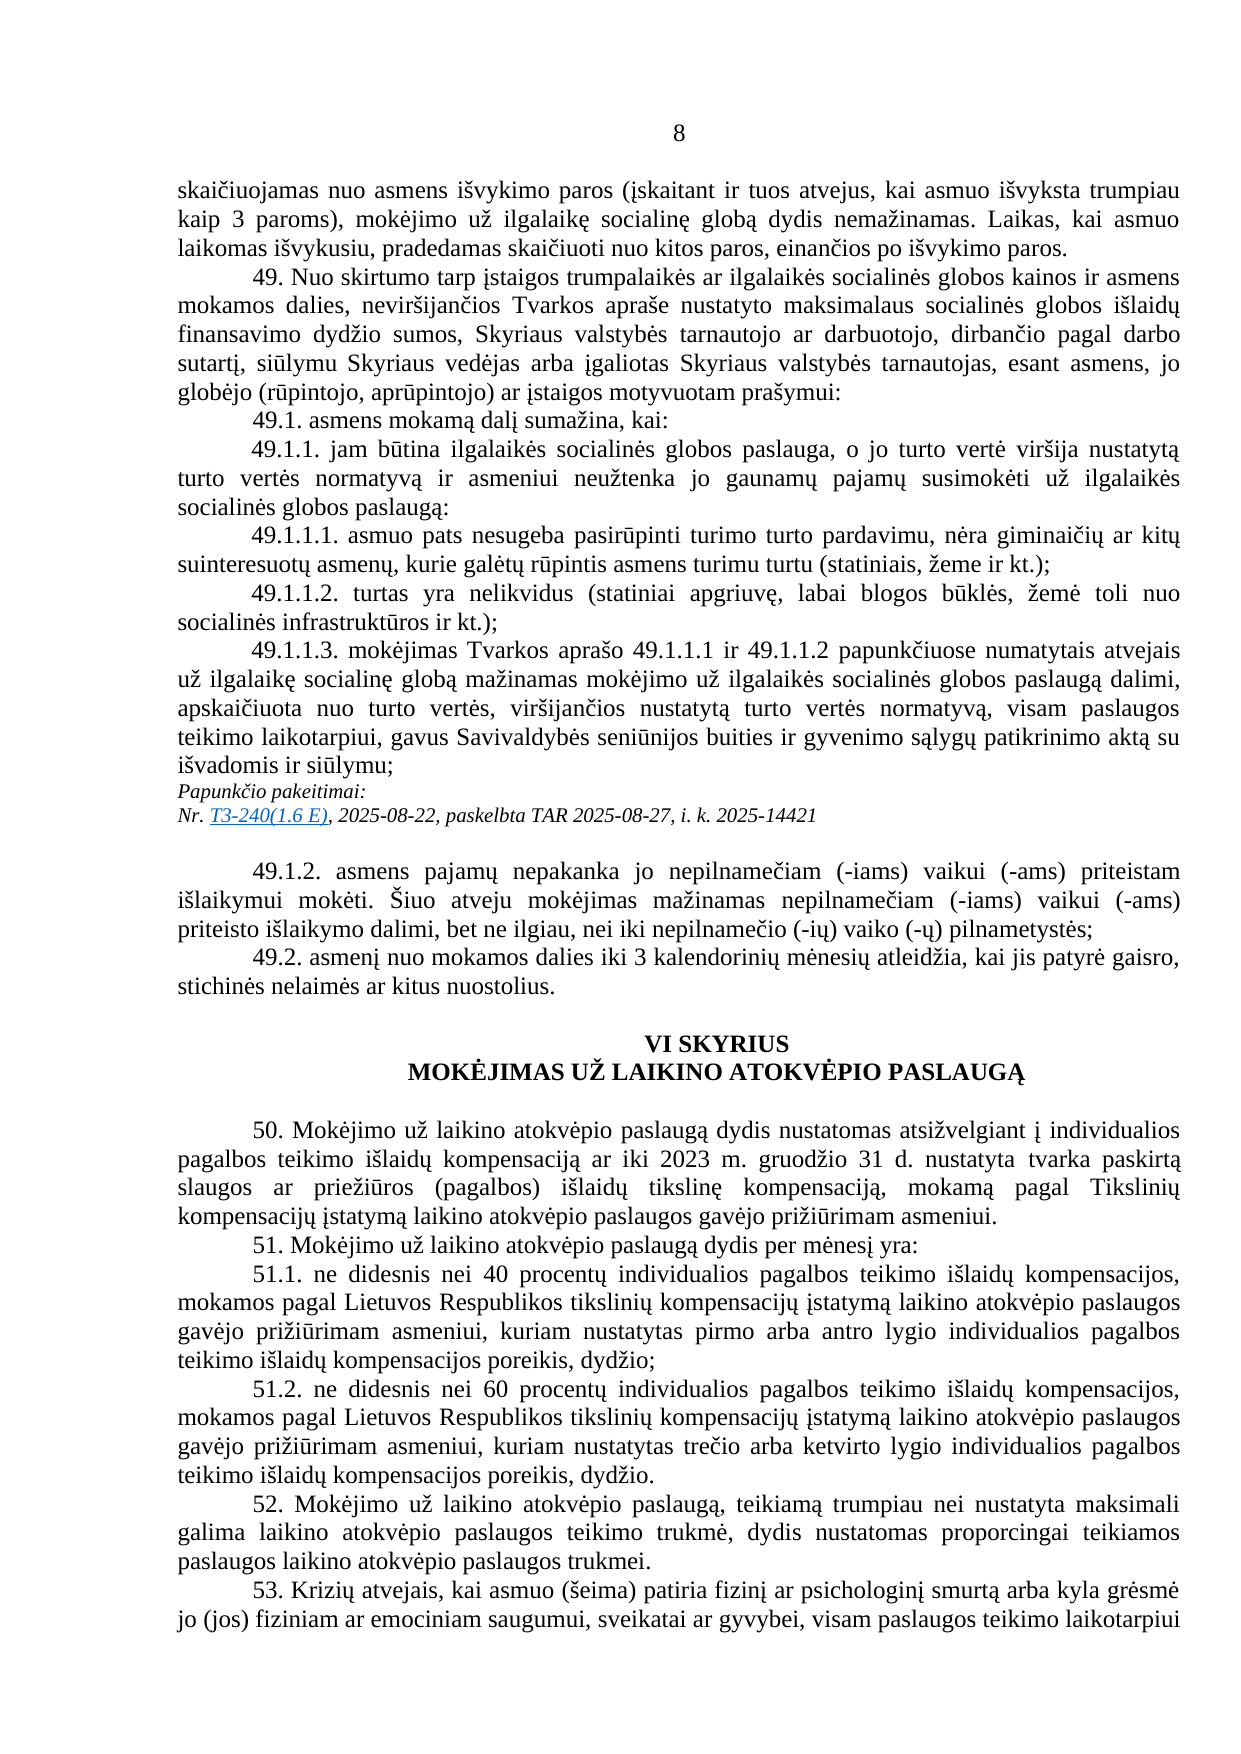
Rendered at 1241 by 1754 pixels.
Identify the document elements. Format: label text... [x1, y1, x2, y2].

text 49.1.1. jam būtina ilgalaikės socialinės globos paslauga, o jo turto vertė viršija nustatytą turto vertės normatyvą ir asmeniui neužtenka jo gaunamų pajamų susimokėti už ilgalaikės socialinės globos paslaugą: [177, 434, 1181, 521]
text 51.1. ne didesnis nei 40 procentų individualios pagalbos teikimo išlaidų kompensacijos, mokamos pagal Lietuvos Respublikos tikslinių kompensacijų įstatymą laikino atokvėpio paslaugos gavėjo prižiūrimam asmeniui, kuriam nustatytas pirmo arba antro lygio individualios pagalbos teikimo išlaidų kompensacijos poreikis, dydžio; [177, 1259, 1181, 1374]
text MOKĖJIMAS UŽ LAIKINO ATOKVĖPIO PASLAUGĄ [177, 1057, 1181, 1086]
text 49.1.2. asmens pajamų nepakanka jo nepilnamečiam (-iams) vaikui (-ams) priteistam išlaikymui mokėti. Šiuo atveju mokėjimas mažinamas nepilnamečiam (-iams) vaikui (-ams) priteisto išlaikymo dalimi, bet ne ilgiau, nei iki nepilnamečio (-ių) vaiko (-ų) pilnametystės; [177, 856, 1181, 942]
text 51. Mokėjimo už laikino atokvėpio paslaugą dydis per mėnesį yra: [177, 1230, 1181, 1259]
text 49.1.1.1. asmuo pats nesugeba pasirūpinti turimo turto pardavimu, nėra giminaičių ar kitų suinteresuotų asmenų, kurie galėtų rūpintis asmens turimu turtu (statiniais, žeme ir kt.); [177, 521, 1181, 578]
text Nr. T3-240(1.6 E), 2025-08-22, paskelbta TAR 2025-08-27, i. k. 2025-14421 [177, 803, 1181, 827]
text 49.2. asmenį nuo mokamos dalies iki 3 kalendorinių mėnesių atleidžia, kai jis patyrė gaisro, stichinės nelaimės ar kitus nuostolius. [177, 942, 1181, 1000]
text Papunkčio pakeitimai: [177, 779, 1181, 803]
text 49.1.1.3. mokėjimas Tvarkos aprašo 49.1.1.1 ir 49.1.1.2 papunkčiuose numatytais atvejais už ilgalaikę socialinę globą mažinamas mokėjimo už ilgalaikės socialinės globos paslaugą dalimi, apskaičiuota nuo turto vertės, viršijančios nustatytą turto vertės normatyvą, visam paslaugos teikimo laikotarpiui, gavus Savivaldybės seniūnijos buities ir gyvenimo sąlygų patikrinimo aktą su išvadomis ir siūlymu; [177, 636, 1181, 779]
text 50. Mokėjimo už laikino atokvėpio paslaugą dydis nustatomas atsižvelgiant į individualios pagalbos teikimo išlaidų kompensaciją ar iki 2023 m. gruodžio 31 d. nustatyta tvarka paskirtą slaugos ar priežiūros (pagalbos) išlaidų tikslinę kompensaciją, mokamą pagal Tikslinių kompensacijų įstatymą laikino atokvėpio paslaugos gavėjo prižiūrimam asmeniui. [177, 1115, 1181, 1230]
text 49.1. asmens mokamą dalį sumažina, kai: [177, 406, 1181, 434]
text skaičiuojamas nuo asmens išvykimo paros (įskaitant ir tuos atvejus, kai asmuo išvyksta trumpiau kaip 3 paroms), mokėjimo už ilgalaikę socialinę globą dydis nemažinamas. Laikas, kai asmuo laikomas išvykusiu, pradedamas skaičiuoti nuo kitos paros, einančios po išvykimo paros. [177, 176, 1181, 262]
text 49. Nuo skirtumo tarp įstaigos trumpalaikės ar ilgalaikės socialinės globos kainos ir asmens mokamos dalies, neviršijančios Tvarkos apraše nustatyto maksimalaus socialinės globos išlaidų finansavimo dydžio sumos, Skyriaus valstybės tarnautojo ar darbuotojo, dirbančio pagal darbo sutartį, siūlymu Skyriaus vedėjas arba įgaliotas Skyriaus valstybės tarnautojas, esant asmens, jo globėjo (rūpintojo, aprūpintojo) ar įstaigos motyvuotam prašymui: [177, 262, 1181, 406]
text 52. Mokėjimo už laikino atokvėpio paslaugą, teikiamą trumpiau nei nustatyta maksimali galima laikino atokvėpio paslaugos teikimo trukmė, dydis nustatomas proporcingai teikiamos paslaugos laikino atokvėpio paslaugos trukmei. [177, 1489, 1181, 1575]
text VI SKYRIUS [177, 1029, 1181, 1057]
text 49.1.1.2. turtas yra nelikvidus (statiniai apgriuvę, labai blogos būklės, žemė toli nuo socialinės infrastruktūros ir kt.); [177, 578, 1181, 636]
text 51.2. ne didesnis nei 60 procentų individualios pagalbos teikimo išlaidų kompensacijos, mokamos pagal Lietuvos Respublikos tikslinių kompensacijų įstatymą laikino atokvėpio paslaugos gavėjo prižiūrimam asmeniui, kuriam nustatytas trečio arba ketvirto lygio individualios pagalbos teikimo išlaidų kompensacijos poreikis, dydžio. [177, 1374, 1181, 1489]
text 53. Krizių atvejais, kai asmuo (šeima) patiria fizinį ar psichologinį smurtą arba kyla grėsmė jo (jos) fiziniam ar emociniam saugumui, sveikatai ar gyvybei, visam paslaugos teikimo laikotarpiui [177, 1575, 1181, 1632]
